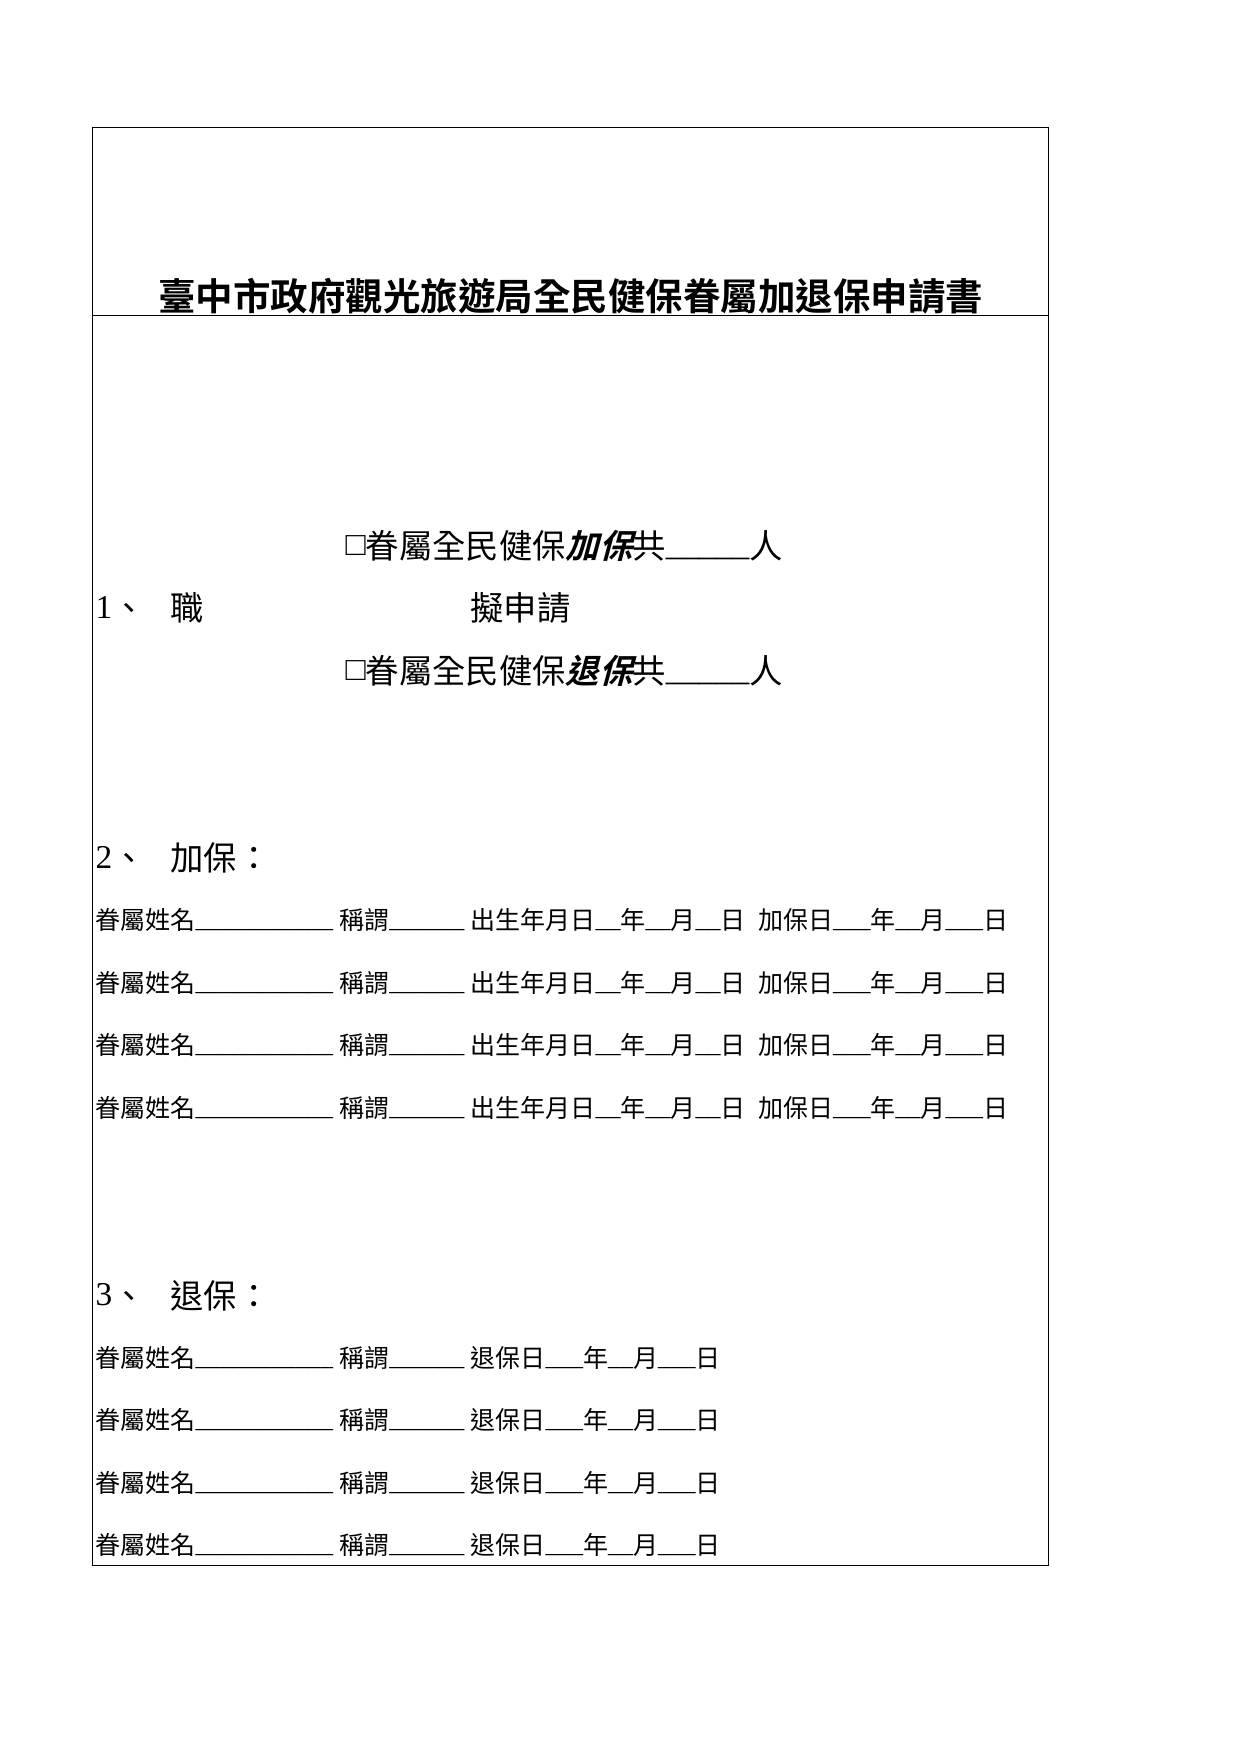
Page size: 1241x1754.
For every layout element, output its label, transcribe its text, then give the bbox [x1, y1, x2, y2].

table_header 臺中市政府觀光旅遊局全民健保眷屬加退保申請書 [93, 128, 1048, 314]
table_cell □眷屬全民健保加保共_____人 職 擬申請 □眷屬全民健保退保共_____人 加保： 眷屬姓名___________ 稱謂______ 出生年月日__年__月__日 加保日___年__月___日 眷屬姓名___________ 稱謂______ 出生年月日__年__月__日 加保日___年__月___日 眷屬姓名___________ 稱謂______ 出生年月日__年__月__日 加保日___年__月___日 眷屬姓名___________ 稱謂______ 出生年月日__年__月__日 加保日___年__月___日 退保： 眷屬姓名___________ 稱謂______ 退保日___年__月___日 眷屬姓名___________ 稱謂______ 退保日___年__月___日 眷屬姓名___________ 稱謂______ 退保日___年__月___日 眷屬姓名___________ 稱謂______ 退保日___年__月___日 請 准予辦理。 [93, 316, 1048, 1564]
